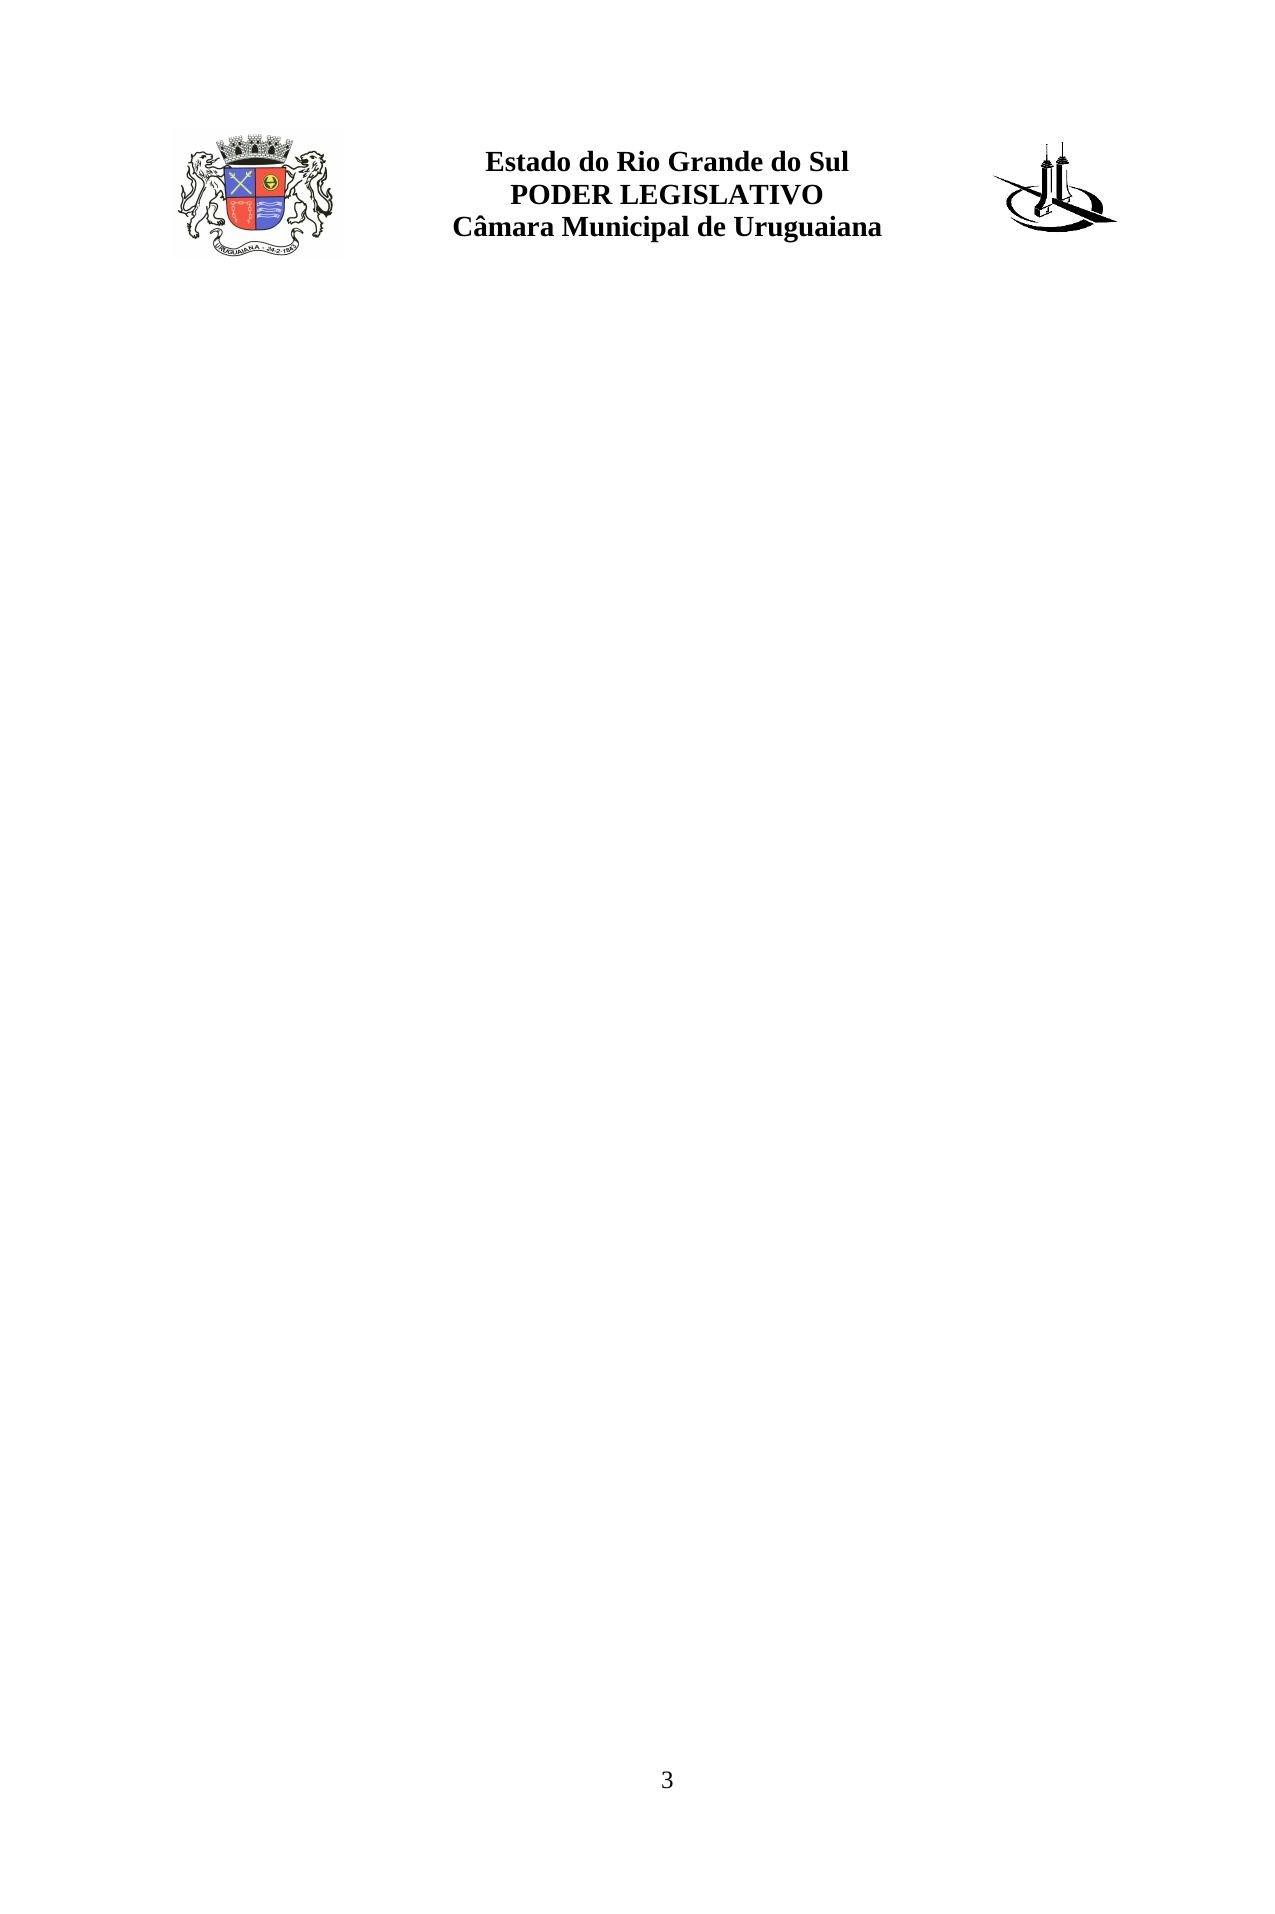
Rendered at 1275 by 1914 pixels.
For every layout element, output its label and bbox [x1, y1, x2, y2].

picture [171, 128, 343, 259]
picture [989, 137, 1118, 234]
